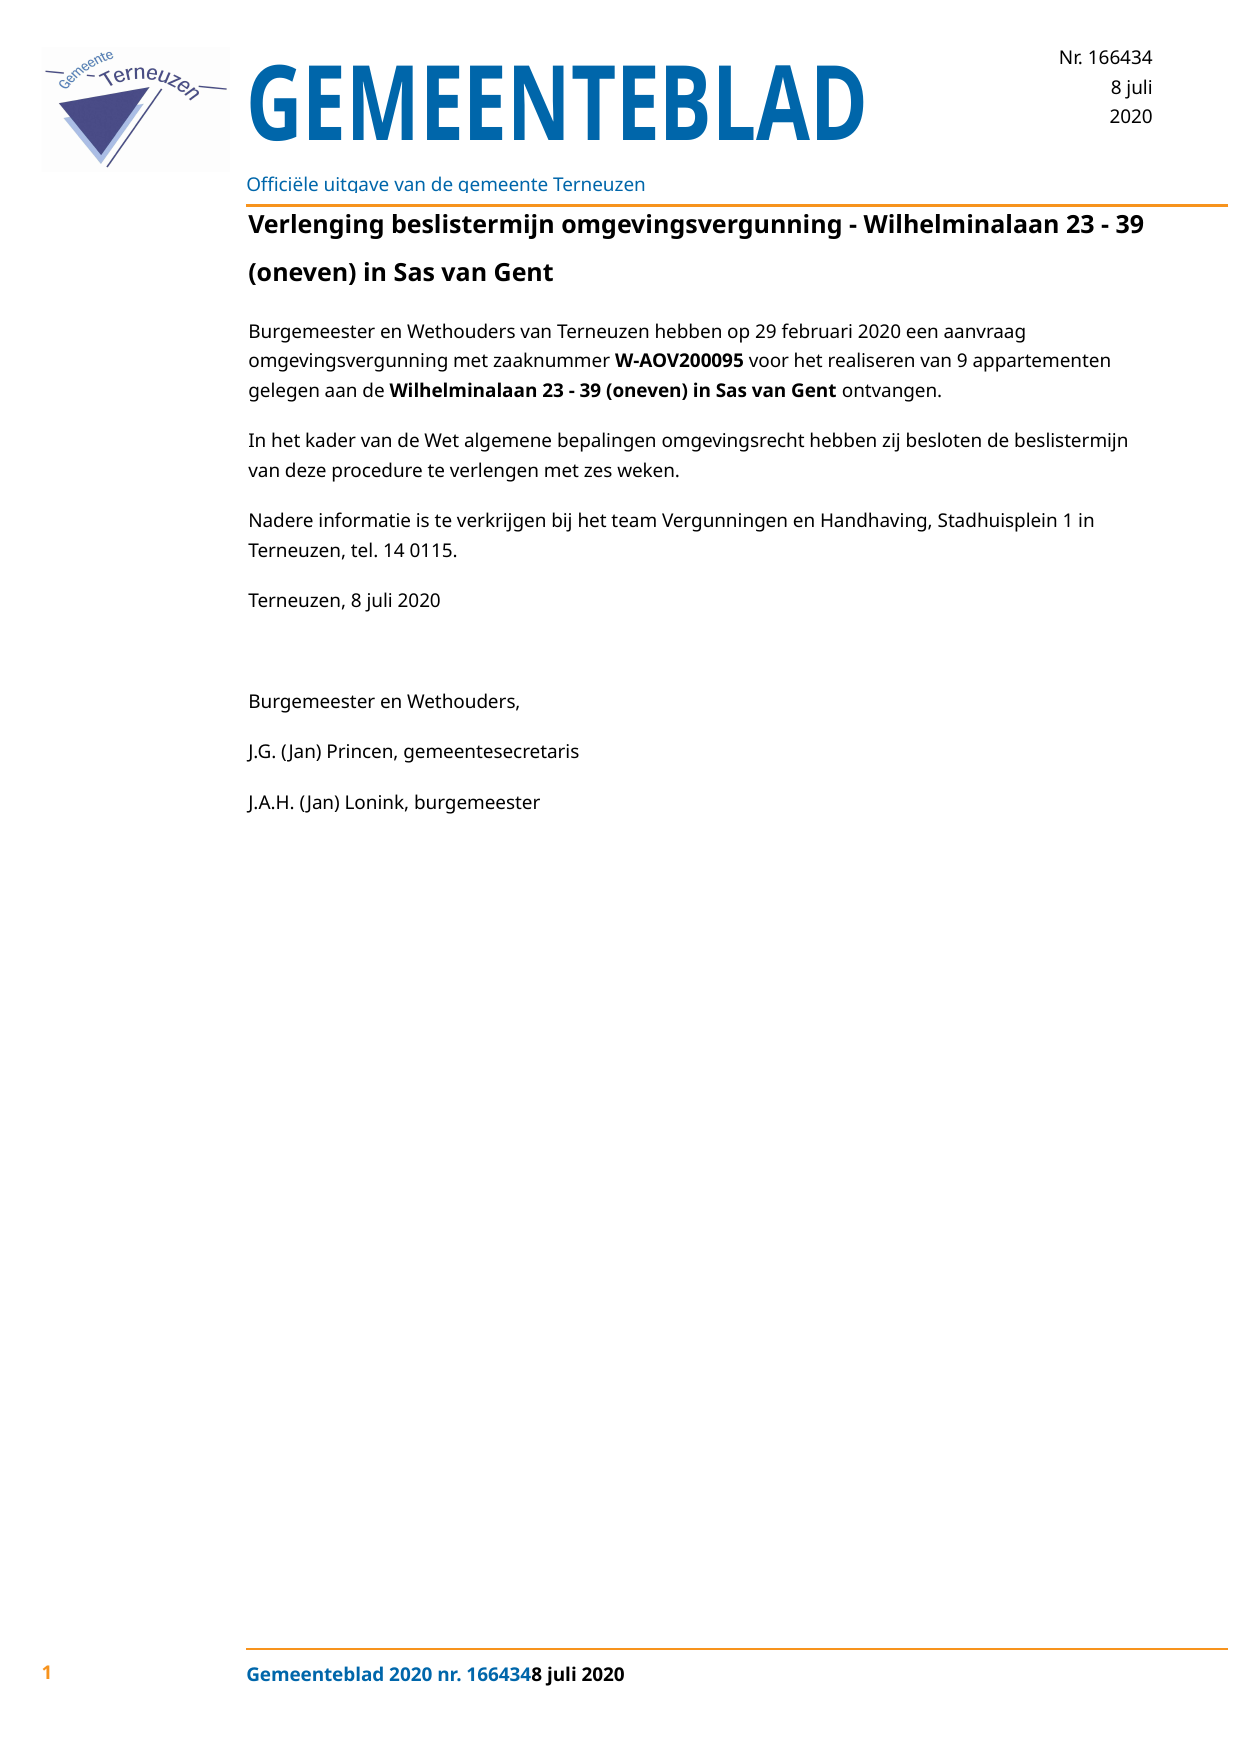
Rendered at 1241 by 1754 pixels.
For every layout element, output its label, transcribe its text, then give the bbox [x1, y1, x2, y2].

text J.G. (Jan) Princen, gemeentesecretaris [248, 739, 1152, 764]
text Verlenging beslistermijn omgevingsvergunning - Wilhelminalaan 23 - 39 (oneven) in Sas van Gent [248, 207, 1152, 288]
text Terneuzen, 8 juli 2020 [248, 587, 1152, 613]
text J.A.H. (Jan) Lonink, burgemeester [248, 789, 1152, 815]
text Burgemeester en Wethouders van Terneuzen hebben op 29 februari 2020 een aanvraag omgevingsvergunning met zaaknummer W-AOV200095 voor het realiseren van 9 appartementen gelegen aan de Wilhelminalaan 23 - 39 (oneven) in Sas van Gent ontvangen. [248, 318, 1152, 403]
text Nadere informatie is te verkrijgen bij het team Vergunningen en Handhaving, Stadhuisplein 1 in Terneuzen, tel. 14 0115. [248, 507, 1152, 563]
text In het kader van de Wet algemene bepalingen omgevingsrecht hebben zij besloten de beslistermijn van deze procedure te verlengen met zes weken. [248, 427, 1152, 483]
text Burgemeester en Wethouders, [248, 688, 1152, 714]
picture [41, 47, 231, 172]
